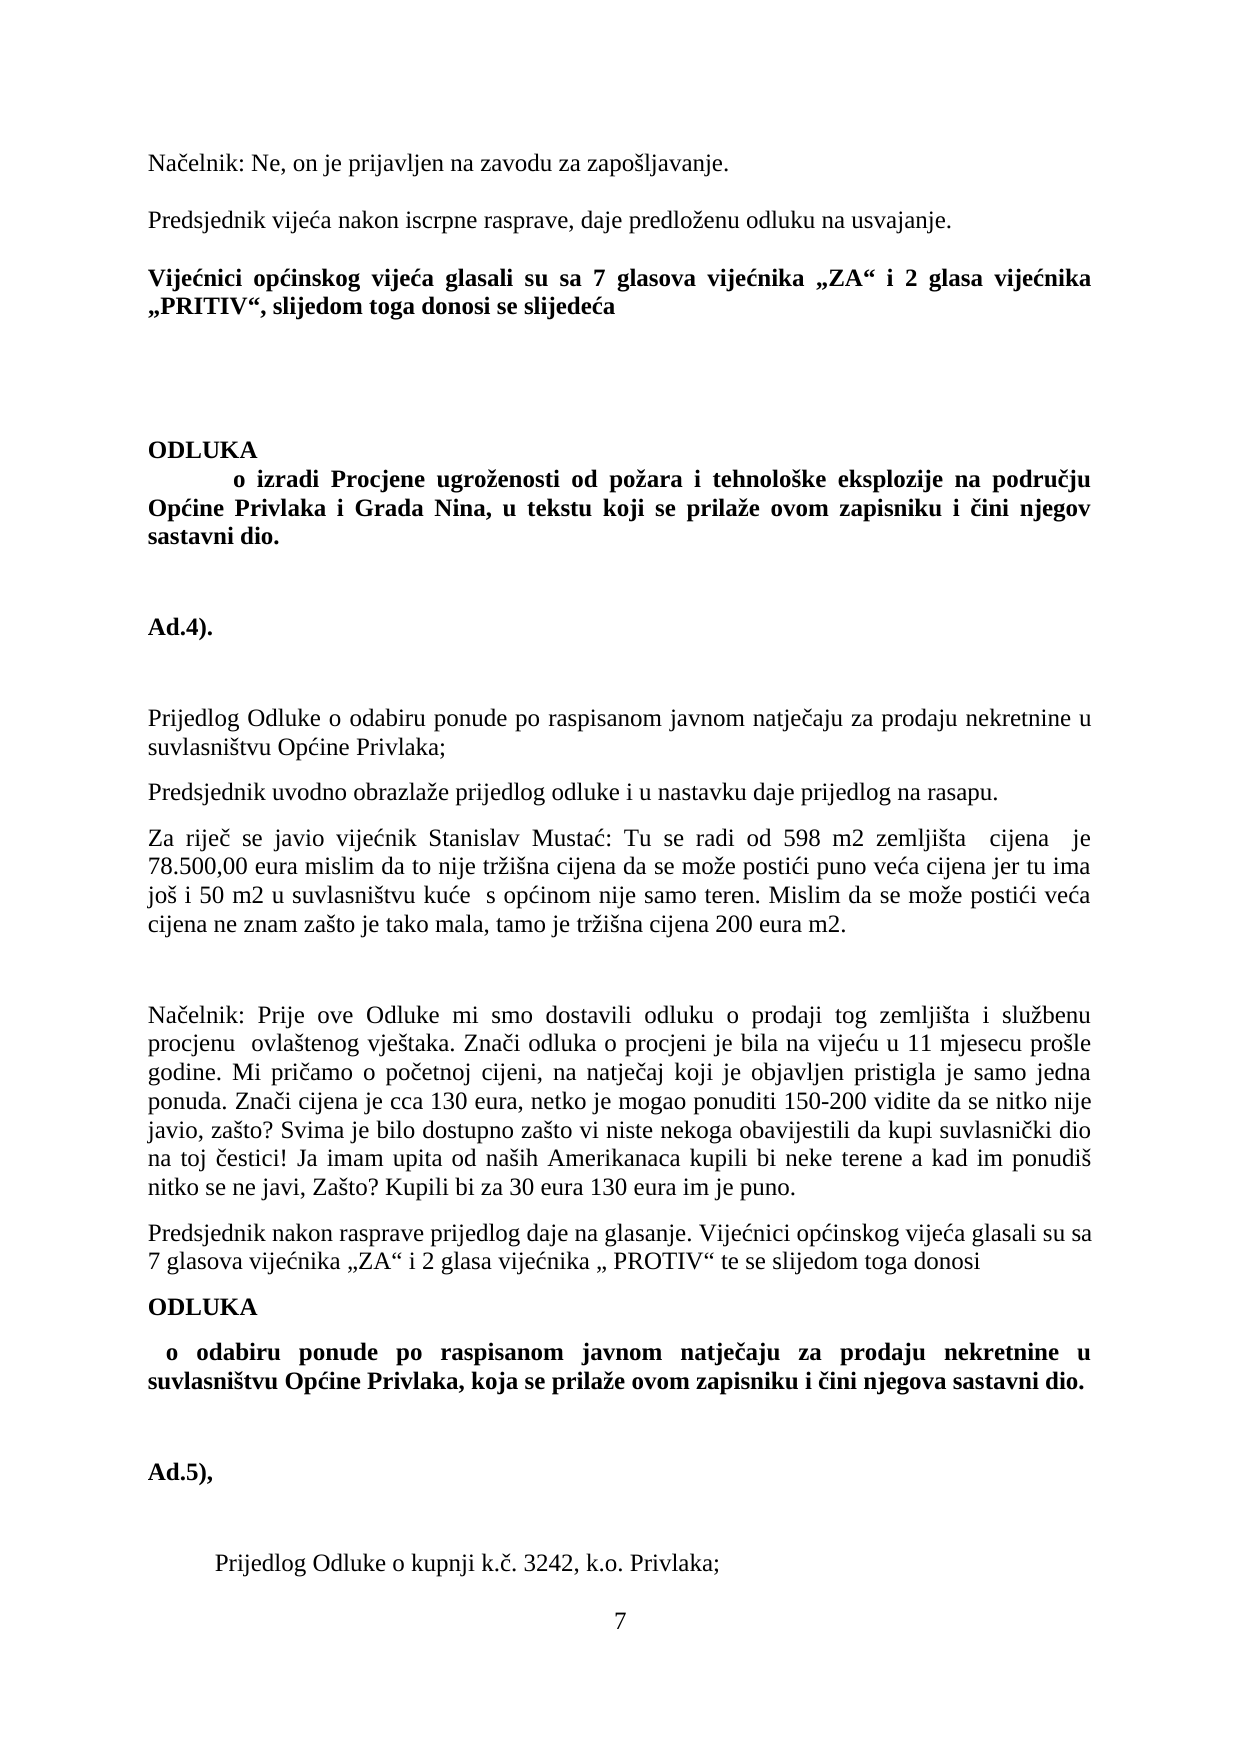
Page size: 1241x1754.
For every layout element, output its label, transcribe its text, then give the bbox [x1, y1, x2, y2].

text o izradi Procjene ugroženosti od požara i tehnološke eksplozije na području Općine Privlaka i Grada Nina, u tekstu koji se prilaže ovom zapisniku i čini njegov sastavni dio. [148, 464, 1093, 550]
text Za riječ se javio vijećnik Stanislav Mustać: Tu se radi od 598 m2 zemljišta cijena je 78.500,00 eura mislim da to nije tržišna cijena da se može postići puno veća cijena jer tu ima još i 50 m2 u suvlasništvu kuće s općinom nije samo teren. Mislim da se može postići veća cijena ne znam zašto je tako mala, tamo je tržišna cijena 200 eura m2. [148, 823, 1093, 938]
text Prijedlog Odluke o odabiru ponude po raspisanom javnom natječaju za prodaju nekretnine u suvlasništvu Općine Privlaka; [148, 703, 1093, 761]
text Predsjednik uvodno obrazlaže prijedlog odluke i u nastavku daje prijedlog na rasapu. [148, 777, 1093, 806]
text Načelnik: Ne, on je prijavljen na zavodu za zapošljavanje. [148, 148, 1093, 176]
text ODLUKA [148, 435, 1093, 464]
text ODLUKA [148, 1292, 1093, 1321]
text o odabiru ponude po raspisanom javnom natječaju za prodaju nekretnine u suvlasništvu Općine Privlaka, koja se prilaže ovom zapisniku i čini njegova sastavni dio. [148, 1337, 1093, 1395]
text Predsjednik nakon rasprave prijedlog daje na glasanje. Vijećnici općinskog vijeća glasali su sa 7 glasova vijećnika „ZA“ i 2 glasa vijećnika „ PROTIV“ te se slijedom toga donosi [148, 1218, 1093, 1275]
text Načelnik: Prije ove Odluke mi smo dostavili odluku o prodaji tog zemljišta i službenu procjenu ovlaštenog vještaka. Znači odluka o procjeni je bila na vijeću u 11 mjesecu prošle godine. Mi pričamo o početnoj cijeni, na natječaj koji je objavljen pristigla je samo jedna ponuda. Znači cijena je cca 130 eura, netko je mogao ponuditi 150-200 vidite da se nitko nije javio, zašto? Svima je bilo dostupno zašto vi niste nekoga obavijestili da kupi suvlasnički dio na toj čestici! Ja imam upita od naših Amerikanaca kupili bi neke terene a kad im ponudiš nitko se ne javi, Zašto? Kupili bi za 30 eura 130 eura im je puno. [148, 1000, 1093, 1201]
text Ad.5), [148, 1457, 1093, 1486]
text Vijećnici općinskog vijeća glasali su sa 7 glasova vijećnika „ZA“ i 2 glasa vijećnika „PRITIV“, slijedom toga donosi se slijedeća [148, 263, 1093, 320]
text Prijedlog Odluke o kupnji k.č. 3242, k.o. Privlaka; [214, 1548, 1093, 1576]
text Predsjednik vijeća nakon iscrpne rasprave, daje predloženu odluku na usvajanje. [148, 205, 1093, 234]
text Ad.4). [148, 612, 1093, 641]
